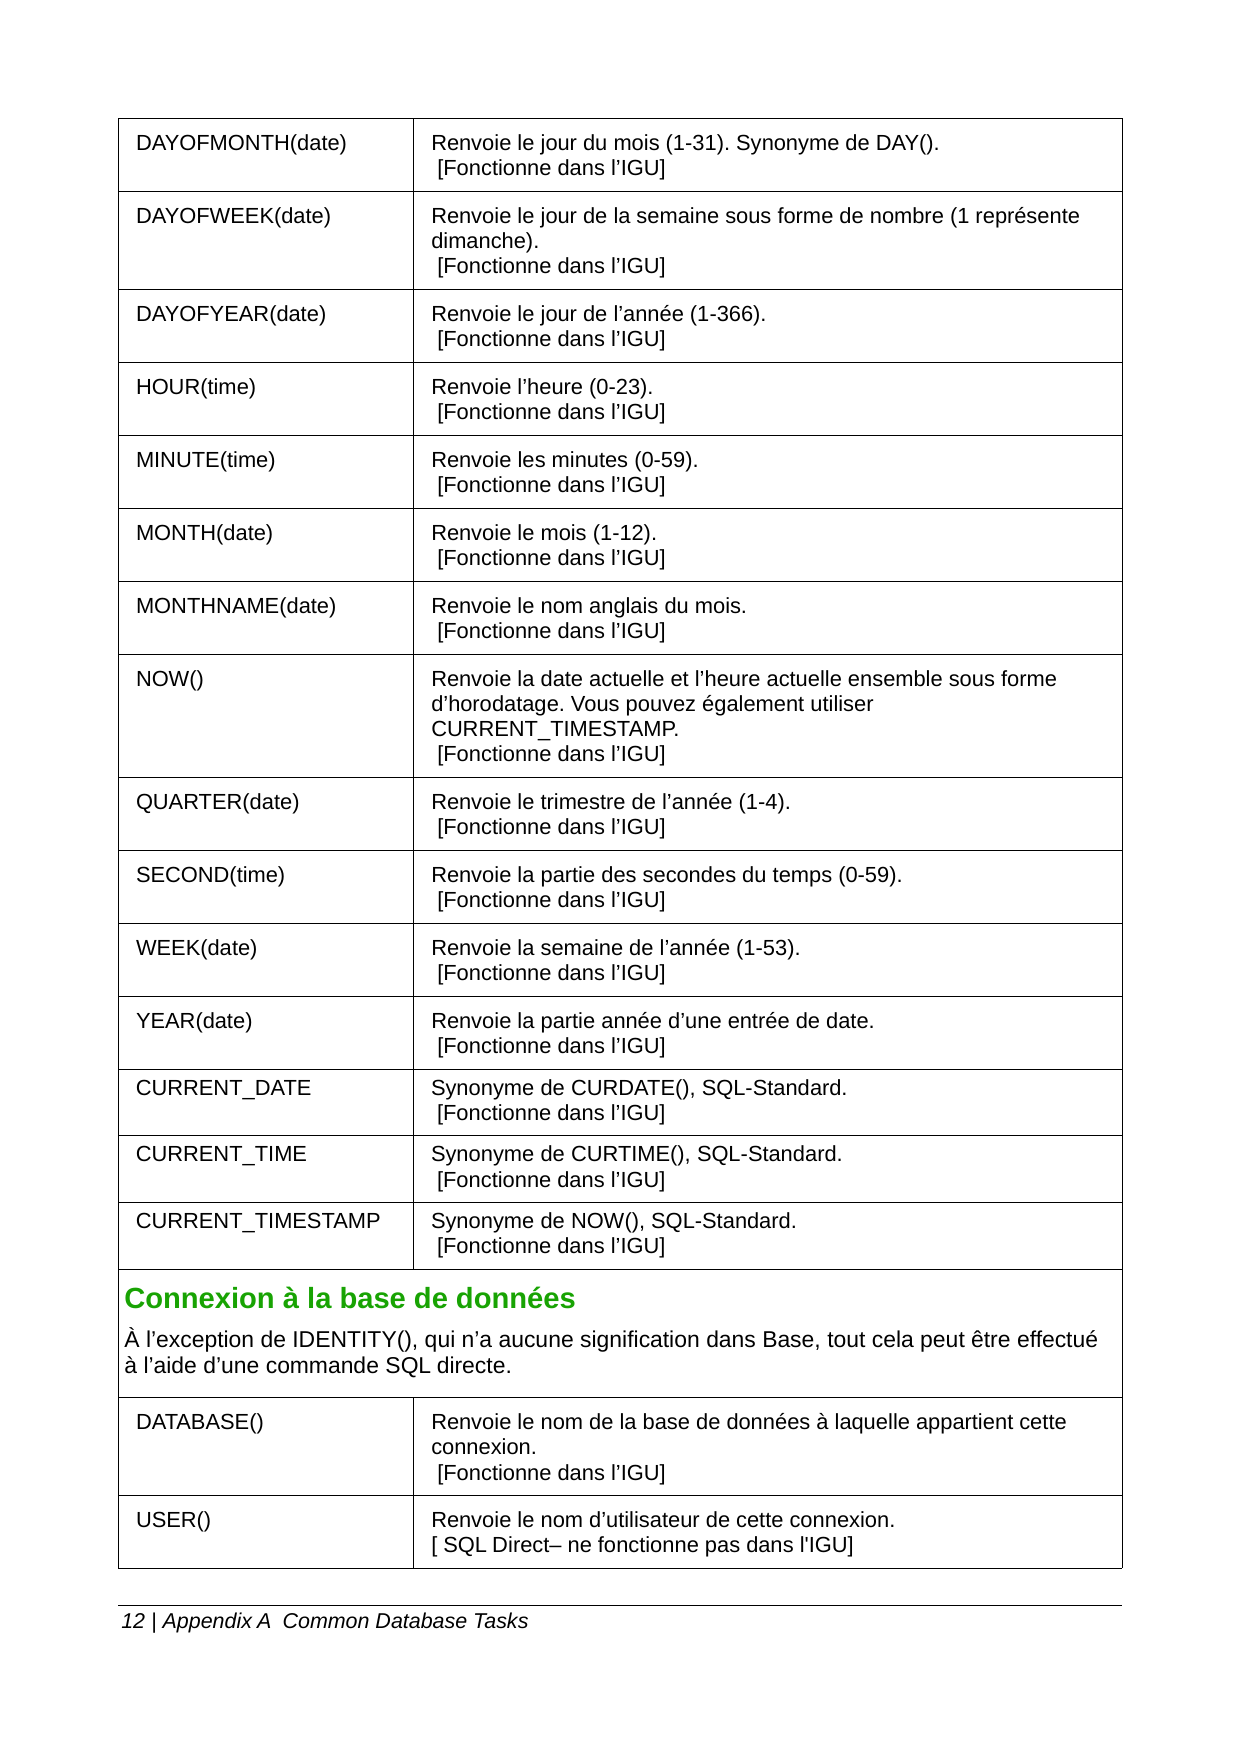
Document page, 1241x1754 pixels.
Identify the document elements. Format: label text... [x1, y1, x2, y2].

table_cell DAYOFMONTH(date) [119, 119, 413, 191]
table_cell USER() [119, 1496, 413, 1568]
table_cell Synonyme de NOW(), SQL-Standard. [Fonctionne dans l’IGU] [414, 1203, 1122, 1269]
table_cell Connexion à la base de données À l’exception de IDENTITY(), qui n’a aucune signification dans Base, tout cela peut être effectué à l’aide d’une commande SQL directe. [119, 1270, 1122, 1397]
table_cell Renvoie la partie année d’une entrée de date. [Fonctionne dans l’IGU] [414, 997, 1122, 1069]
table_cell Renvoie le jour de la semaine sous forme de nombre (1 représente dimanche). [Fonctionne dans l’IGU] [414, 192, 1122, 289]
table_cell Renvoie le nom anglais du mois. [Fonctionne dans l’IGU] [414, 582, 1122, 654]
table_cell SECOND(time) [119, 851, 413, 923]
table_cell Synonyme de CURTIME(), SQL-Standard. [Fonctionne dans l’IGU] [414, 1136, 1122, 1202]
table_cell Renvoie le jour du mois (1-31). Synonyme de DAY(). [Fonctionne dans l’IGU] [414, 119, 1122, 191]
table_cell MONTHNAME(date) [119, 582, 413, 654]
table_cell Renvoie le nom d’utilisateur de cette connexion. [ SQL Direct– ne fonctionne pas dans l'IGU] [414, 1496, 1122, 1568]
table_cell Renvoie le nom de la base de données à laquelle appartient cette connexion. [Fonctionne dans l’IGU] [414, 1398, 1122, 1495]
table_cell DATABASE() [119, 1398, 413, 1495]
table_cell MONTH(date) [119, 509, 413, 581]
table_cell YEAR(date) [119, 997, 413, 1069]
table_cell WEEK(date) [119, 924, 413, 996]
table_cell Renvoie la partie des secondes du temps (0-59). [Fonctionne dans l’IGU] [414, 851, 1122, 923]
table_cell QUARTER(date) [119, 778, 413, 850]
table_cell Renvoie le trimestre de l’année (1-4). [Fonctionne dans l’IGU] [414, 778, 1122, 850]
table_cell Renvoie les minutes (0-59). [Fonctionne dans l’IGU] [414, 436, 1122, 508]
table_cell MINUTE(time) [119, 436, 413, 508]
table_cell Renvoie le mois (1-12). [Fonctionne dans l’IGU] [414, 509, 1122, 581]
table_cell DAYOFYEAR(date) [119, 290, 413, 362]
table_cell HOUR(time) [119, 363, 413, 435]
table_cell NOW() [119, 655, 413, 777]
table_cell CURRENT_DATE [119, 1070, 413, 1135]
table_cell Renvoie le jour de l’année (1-366). [Fonctionne dans l’IGU] [414, 290, 1122, 362]
table_cell Renvoie l’heure (0-23). [Fonctionne dans l’IGU] [414, 363, 1122, 435]
table_cell Renvoie la date actuelle et l’heure actuelle ensemble sous forme d’horodatage. Vous pouvez également utiliser CURRENT_TIMESTAMP. [Fonctionne dans l’IGU] [414, 655, 1122, 777]
table_cell Renvoie la semaine de l’année (1-53). [Fonctionne dans l’IGU] [414, 924, 1122, 996]
table_cell CURRENT_TIMESTAMP [119, 1203, 413, 1269]
table_cell Synonyme de CURDATE(), SQL-Standard. [Fonctionne dans l’IGU] [414, 1070, 1122, 1135]
table_cell DAYOFWEEK(date) [119, 192, 413, 289]
table_cell CURRENT_TIME [119, 1136, 413, 1202]
